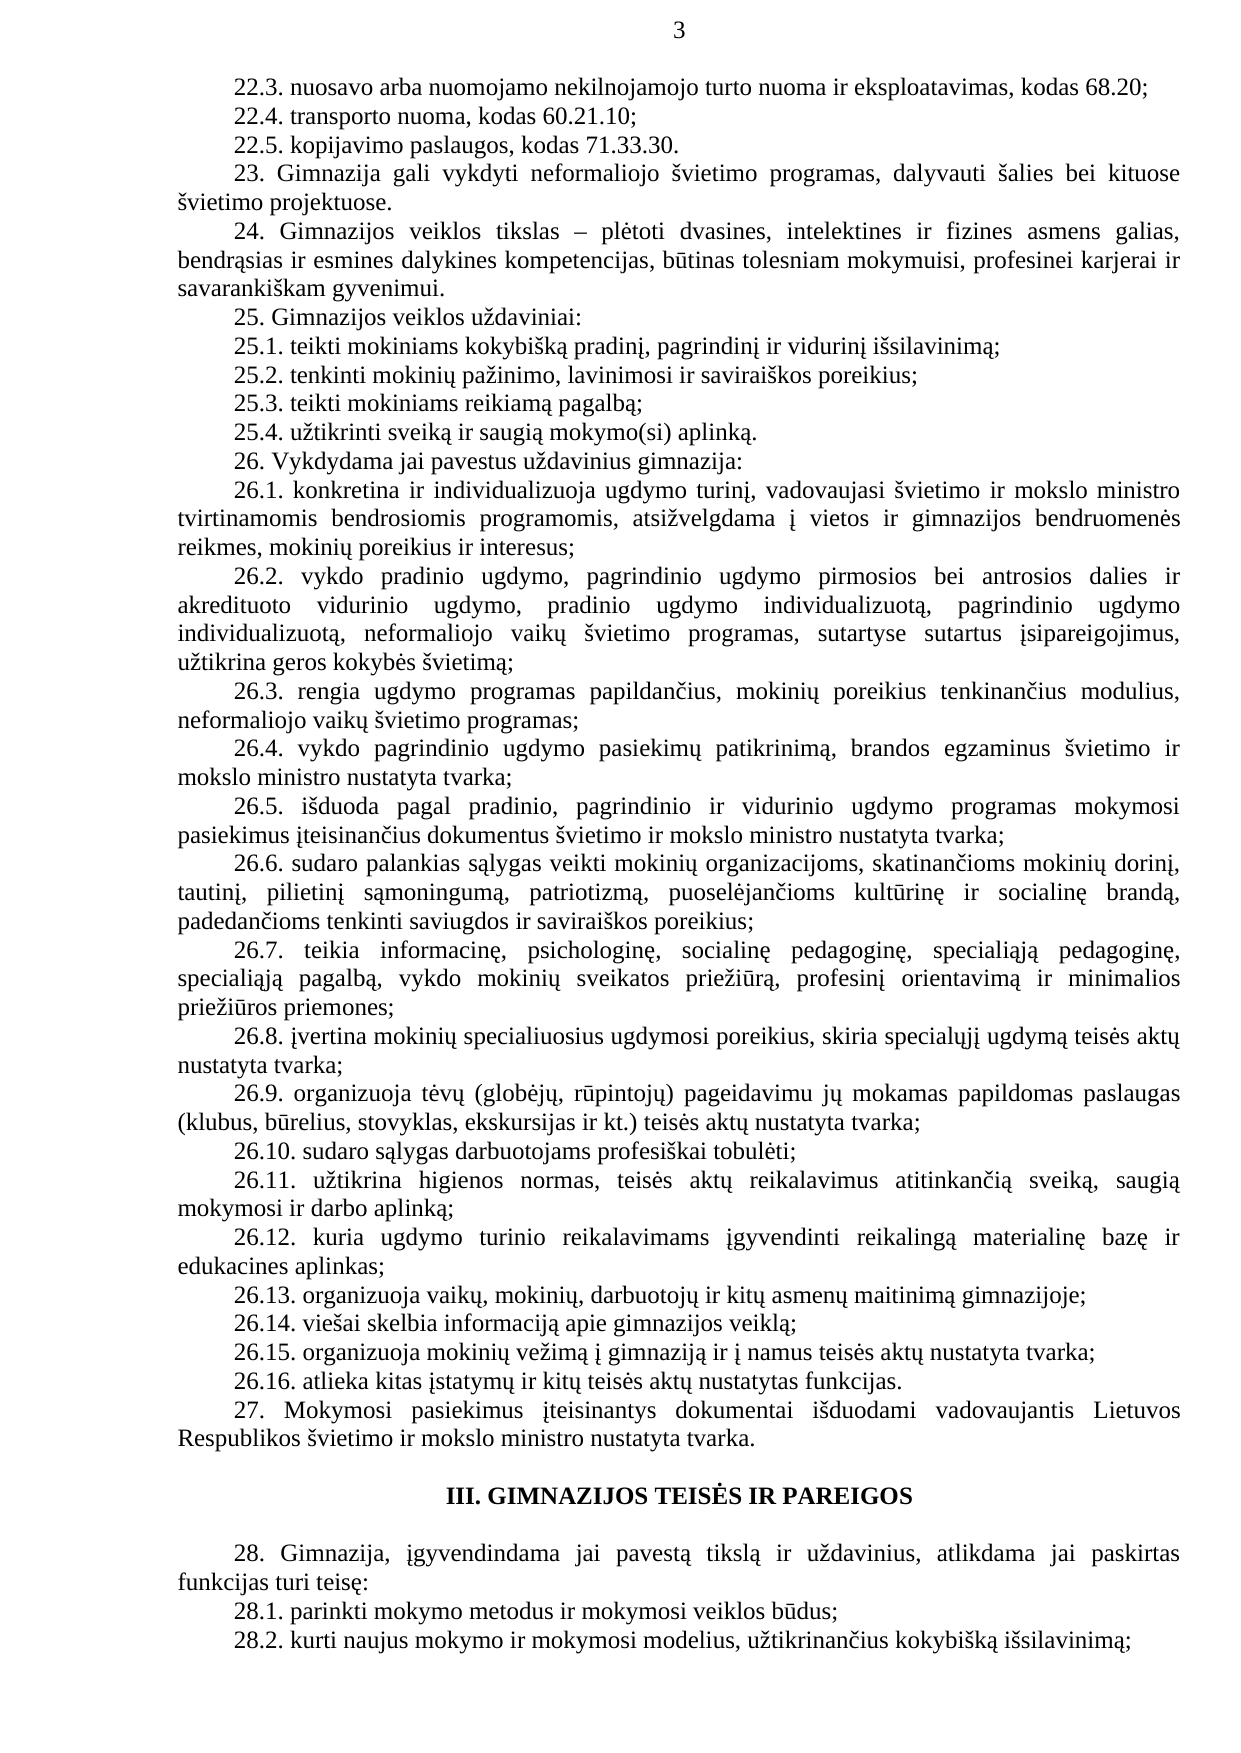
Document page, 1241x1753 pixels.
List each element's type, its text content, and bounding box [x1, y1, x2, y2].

text 26.11. užtikrina higienos normas, teisės aktų reikalavimus atitinkančią sveiką, saugią mokymosi ir darbo aplinką; [177, 1165, 1181, 1222]
text 26.16. atlieka kitas įstatymų ir kitų teisės aktų nustatytas funkcijas. [177, 1366, 1181, 1395]
text 25.1. teikti mokiniams kokybišką pradinį, pagrindinį ir vidurinį išsilavinimą; [233, 331, 1181, 360]
text 26.1. konkretina ir individualizuoja ugdymo turinį, vadovaujasi švietimo ir mokslo ministro tvirtinamomis bendrosiomis programomis, atsižvelgdama į vietos ir gimnazijos bendruomenės reikmes, mokinių poreikius ir interesus; [177, 475, 1181, 561]
text 26.7. teikia informacinę, psichologinę, socialinę pedagoginę, specialiąją pedagoginę, specialiąją pagalbą, vykdo mokinių sveikatos priežiūrą, profesinį orientavimą ir minimalios priežiūros priemones; [177, 935, 1181, 1021]
text 28. Gimnazija, įgyvendindama jai pavestą tikslą ir uždavinius, atlikdama jai paskirtas funkcijas turi teisę: [177, 1538, 1181, 1596]
text 26.14. viešai skelbia informaciją apie gimnazijos veiklą; [177, 1308, 1181, 1337]
text 26.6. sudaro palankias sąlygas veikti mokinių organizacijoms, skatinančioms mokinių dorinį, tautinį, pilietinį sąmoningumą, patriotizmą, puoselėjančioms kultūrinę ir socialinę brandą, padedančioms tenkinti saviugdos ir saviraiškos poreikius; [177, 848, 1181, 935]
text 24. Gimnazijos veiklos tikslas – plėtoti dvasines, intelektines ir fizines asmens galias, bendrąsias ir esmines dalykines kompetencijas, būtinas tolesniam mokymuisi, profesinei karjerai ir savarankiškam gyvenimui. [177, 216, 1181, 302]
text 26.12. kuria ugdymo turinio reikalavimams įgyvendinti reikalingą materialinę bazę ir edukacines aplinkas; [177, 1222, 1181, 1280]
text III. GIMNAZIJOS TEISĖS IR PAREIGOS [177, 1481, 1181, 1510]
text 26.3. rengia ugdymo programas papildančius, mokinių poreikius tenkinančius modulius, neformaliojo vaikų švietimo programas; [177, 676, 1181, 733]
text 26.10. sudaro sąlygas darbuotojams profesiškai tobulėti; [177, 1136, 1181, 1165]
text 25. Gimnazijos veiklos uždaviniai: [177, 302, 1181, 331]
text 26.5. išduoda pagal pradinio, pagrindinio ir vidurinio ugdymo programas mokymosi pasiekimus įteisinančius dokumentus švietimo ir mokslo ministro nustatyta tvarka; [177, 791, 1181, 848]
text 28.1. parinkti mokymo metodus ir mokymosi veiklos būdus; [233, 1596, 1181, 1625]
text 22.5. kopijavimo paslaugos, kodas 71.33.30. [177, 130, 1181, 158]
text 26.15. organizuoja mokinių vežimą į gimnaziją ir į namus teisės aktų nustatyta tvarka; [177, 1337, 1181, 1366]
text 25.3. teikti mokiniams reikiamą pagalbą; [233, 388, 1181, 417]
text 25.2. tenkinti mokinių pažinimo, lavinimosi ir saviraiškos poreikius; [233, 360, 1181, 388]
text 25.4. užtikrinti sveiką ir saugią mokymo(si) aplinką. [233, 417, 1181, 446]
text 23. Gimnazija gali vykdyti neformaliojo švietimo programas, dalyvauti šalies bei kituose švietimo projektuose. [177, 158, 1181, 216]
text 28.2. kurti naujus mokymo ir mokymosi modelius, užtikrinančius kokybišką išsilavinimą; [233, 1625, 1181, 1653]
text 26. Vykdydama jai pavestus uždavinius gimnazija: [177, 446, 1181, 475]
text 26.4. vykdo pagrindinio ugdymo pasiekimų patikrinimą, brandos egzaminus švietimo ir mokslo ministro nustatyta tvarka; [177, 733, 1181, 791]
text 26.2. vykdo pradinio ugdymo, pagrindinio ugdymo pirmosios bei antrosios dalies ir akredituoto vidurinio ugdymo, pradinio ugdymo individualizuotą, pagrindinio ugdymo individualizuotą, neformaliojo vaikų švietimo programas, sutartyse sutartus įsipareigojimus, užtikrina geros kokybės švietimą; [177, 561, 1181, 676]
text 26.13. organizuoja vaikų, mokinių, darbuotojų ir kitų asmenų maitinimą gimnazijoje; [177, 1280, 1181, 1308]
text 22.4. transporto nuoma, kodas 60.21.10; [177, 101, 1181, 130]
text 26.8. įvertina mokinių specialiuosius ugdymosi poreikius, skiria specialųjį ugdymą teisės aktų nustatyta tvarka; [177, 1021, 1181, 1078]
text 26.9. organizuoja tėvų (globėjų, rūpintojų) pageidavimu jų mokamas papildomas paslaugas (klubus, būrelius, stovyklas, ekskursijas ir kt.) teisės aktų nustatyta tvarka; [177, 1078, 1181, 1136]
text 22.3. nuosavo arba nuomojamo nekilnojamojo turto nuoma ir eksploatavimas, kodas 68.20; [177, 72, 1181, 101]
text 27. Mokymosi pasiekimus įteisinantys dokumentai išduodami vadovaujantis Lietuvos Respublikos švietimo ir mokslo ministro nustatyta tvarka. [177, 1395, 1181, 1452]
